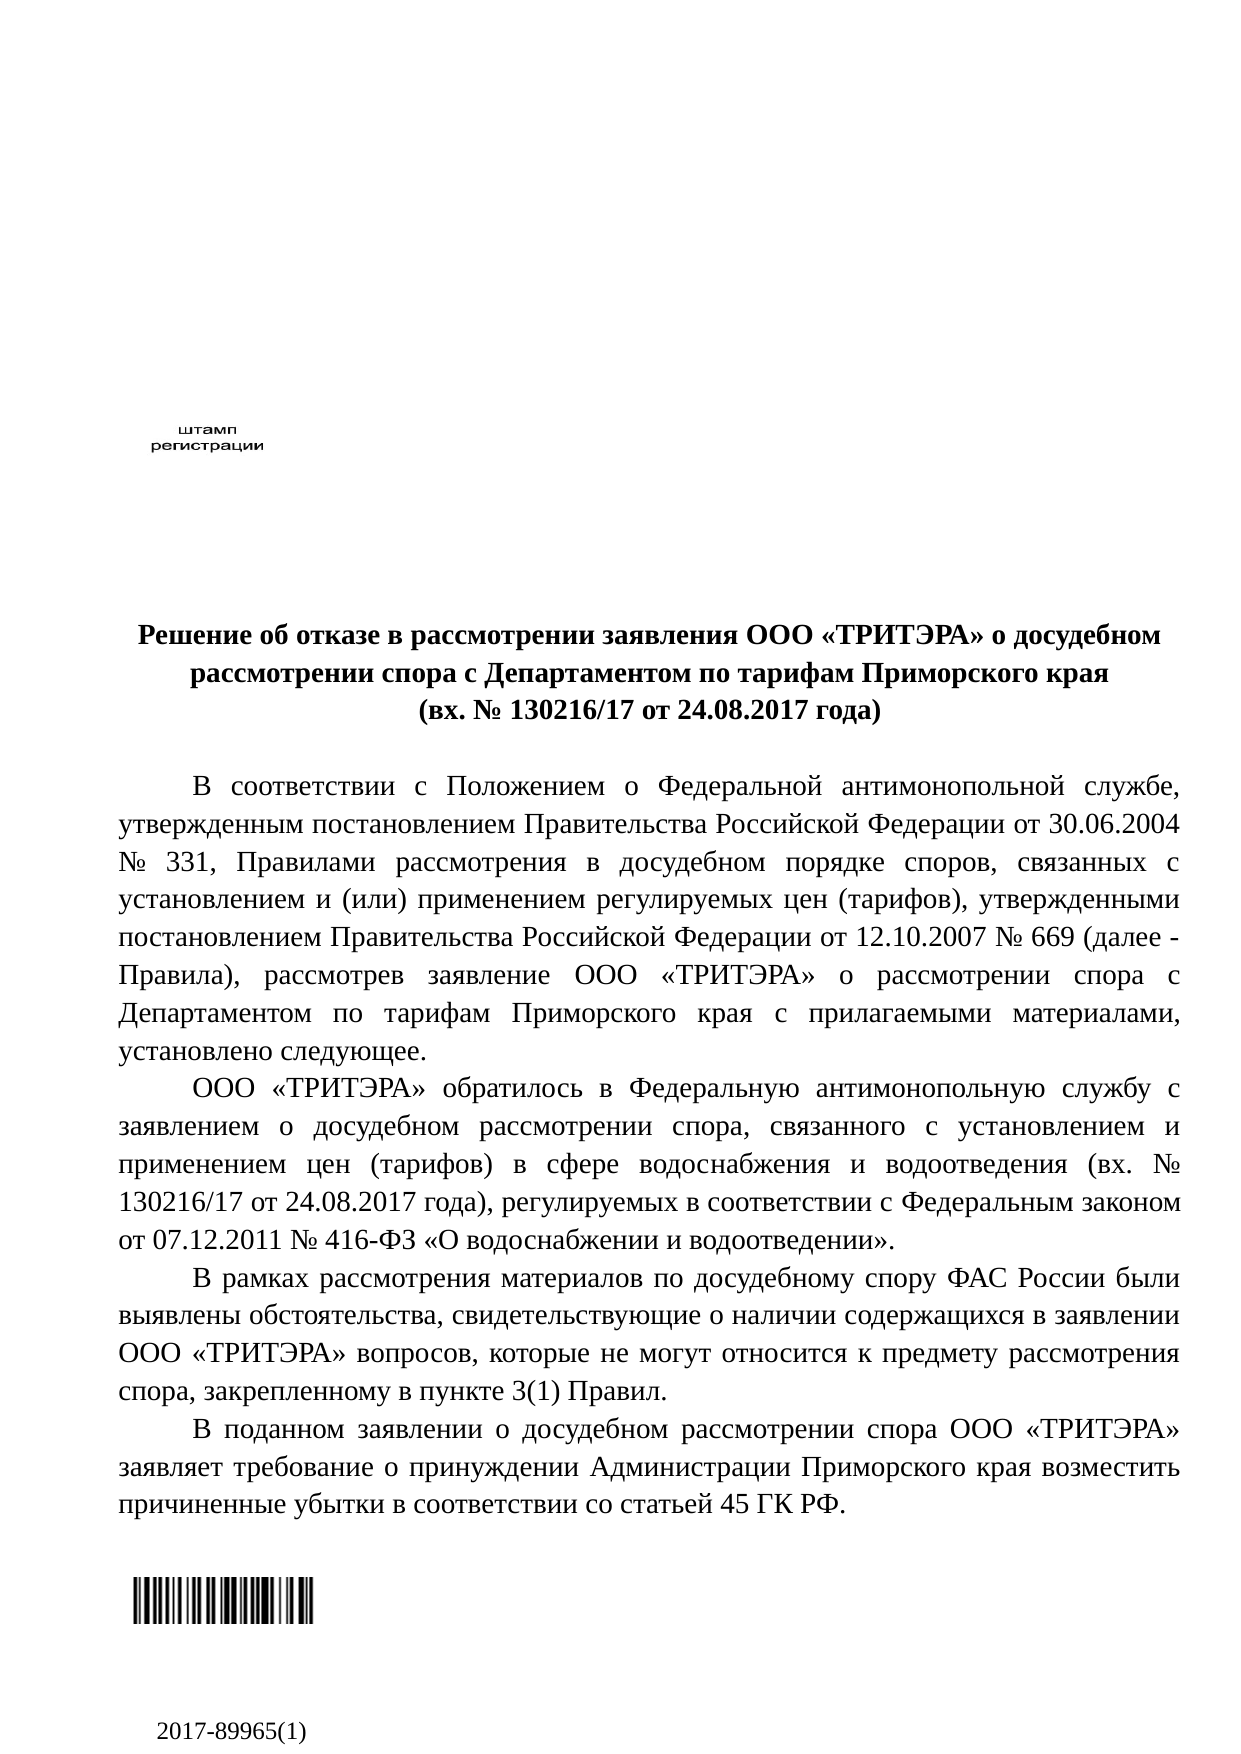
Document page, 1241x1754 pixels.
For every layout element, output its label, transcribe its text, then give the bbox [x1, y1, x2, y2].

picture [118, 1577, 331, 1624]
table_header [664, 118, 1181, 555]
text В поданном заявлении о досудебном рассмотрении спора ООО «ТРИТЭРА» заявляет требование о принуждении Администрации Приморского края возместить причиненные убытки в соответствии со статьей 45 ГК РФ. [118, 1407, 1181, 1520]
text Решение об отказе в рассмотрении заявления ООО «ТРИТЭРА» о досудебном рассмотрении спора с Департаментом по тарифам Приморского края [118, 613, 1181, 688]
text ООО «ТРИТЭРА» обратилось в Федеральную антимонопольную службу с заявлением о досудебном рассмотрении спора, связанного с установлением и применением цен (тарифов) в сфере водоснабжения и водоотведения (вх. № 130216/17 от 24.08.2017 года), регулируемых в соответствии с Федеральным законом от 07.12.2011 № 416-ФЗ «О водоснабжении и водоотведении». [118, 1066, 1181, 1255]
picture [140, 416, 270, 458]
text В соответствии с Положением о Федеральной антимонопольной службе, утвержденным постановлением Правительства Российской Федерации от 30.06.2004 № 331, Правилами рассмотрения в досудебном порядке споров, связанных с установлением и (или) применением регулируемых цен (тарифов), утвержденными постановлением Правительства Российской Федерации от 12.10.2007 № 669 (далее - Правила), рассмотрев заявление ООО «ТРИТЭРА» о рассмотрении спора с Департаментом по тарифам Приморского края с прилагаемыми материалами, установлено следующее. [118, 764, 1181, 1066]
text (вх. № 130216/17 от 24.08.2017 года) [118, 688, 1181, 726]
text В рамках рассмотрения материалов по досудебному спору ФАС России были выявлены обстоятельства, свидетельствующие о наличии содержащихся в заявлении ООО «ТРИТЭРА» вопросов, которые не могут относится к предмету рассмотрения спора, закрепленному в пункте 3(1) Правил. [118, 1255, 1181, 1407]
